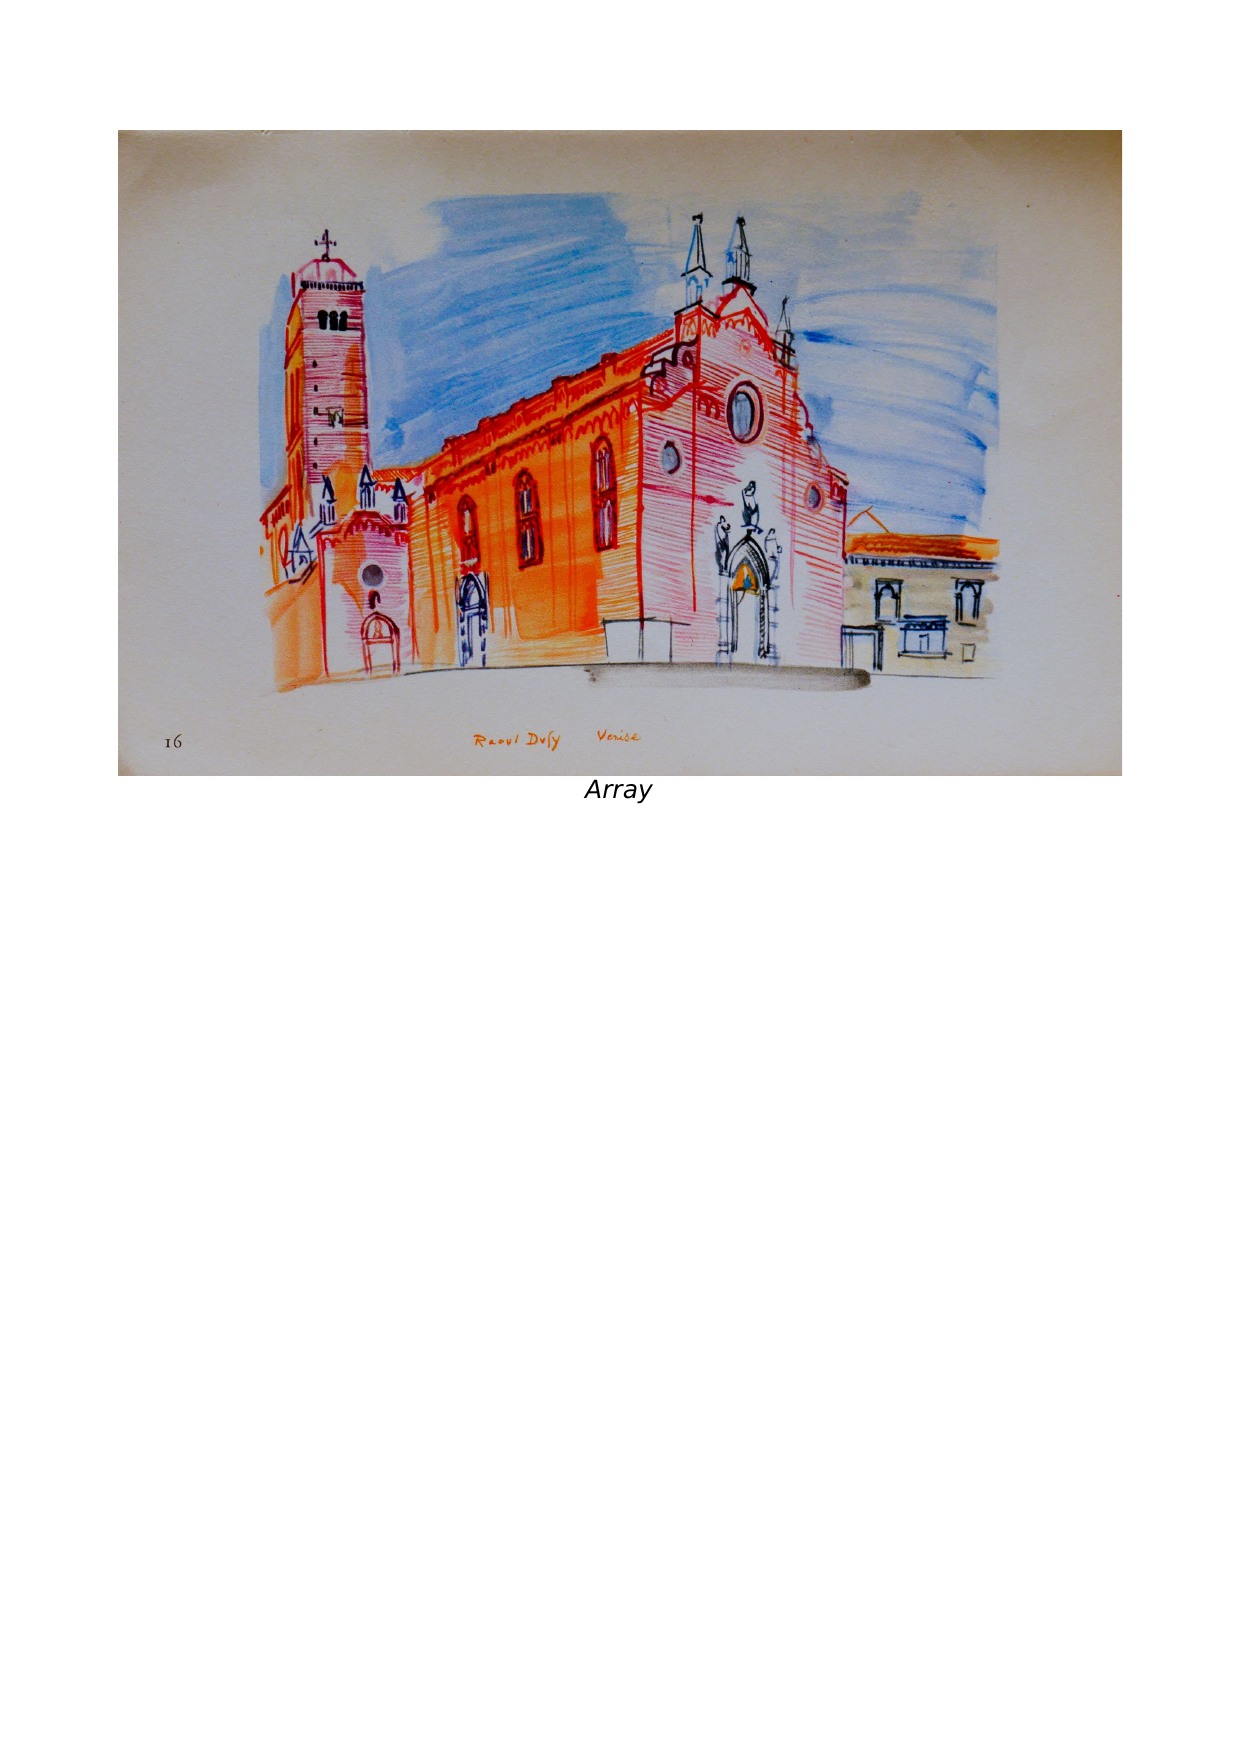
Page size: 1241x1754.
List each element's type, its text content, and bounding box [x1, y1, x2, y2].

text Array [118, 776, 1122, 804]
picture [118, 130, 1123, 776]
